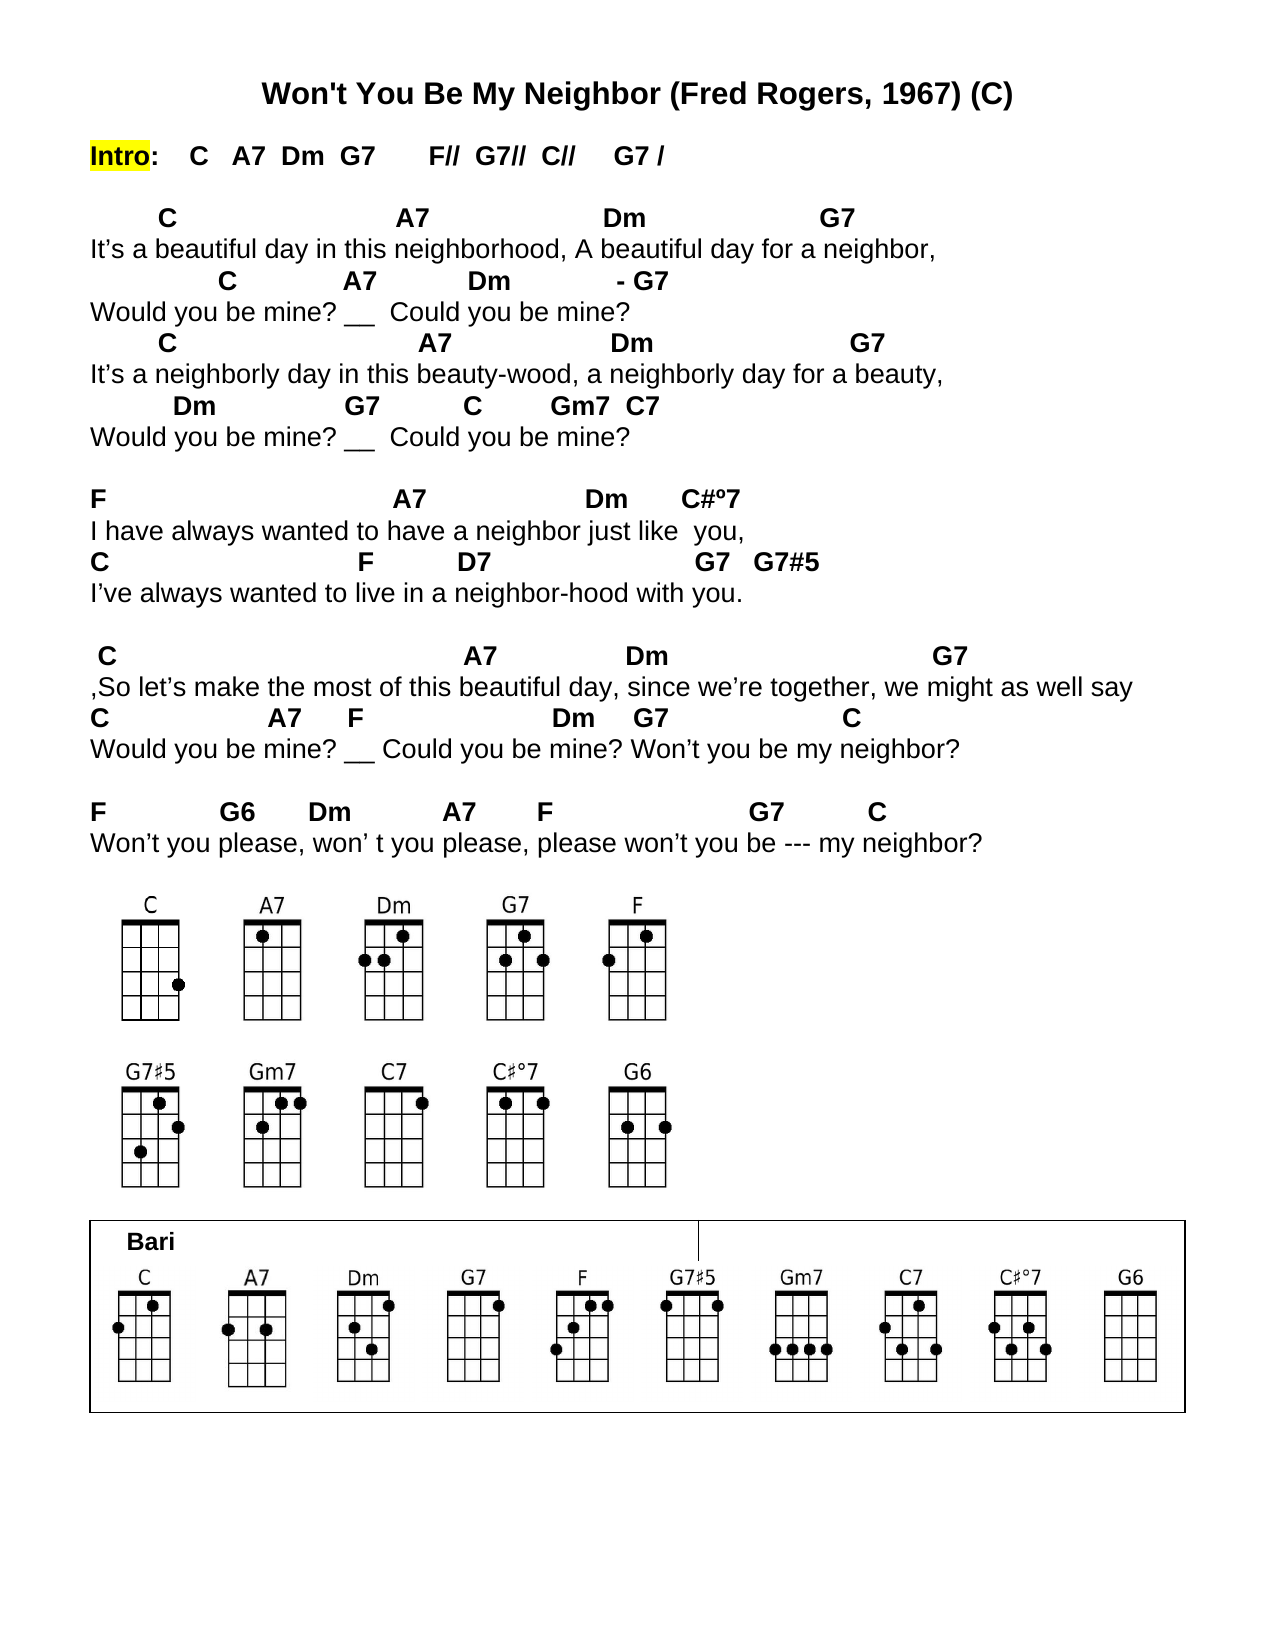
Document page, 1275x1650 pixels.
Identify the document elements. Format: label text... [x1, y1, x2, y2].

table_cell [91, 1261, 199, 1412]
text Would you be mine? __ Could you be mine? Won’t you be my neighbor? [90, 733, 1185, 765]
picture [860, 1266, 962, 1402]
picture [216, 892, 329, 1043]
picture [1079, 1266, 1182, 1402]
picture [641, 1266, 743, 1402]
text C A7 Dm G7 [90, 640, 1185, 671]
table_cell [942, 1221, 1063, 1261]
table_cell [455, 1221, 577, 1261]
table_header [820, 887, 942, 1053]
table_cell [1063, 1221, 1184, 1261]
text Won't You Be My Neighbor (Fred Rogers, 1967) (C) [90, 75, 1185, 111]
table_cell [698, 1054, 820, 1220]
picture [581, 892, 694, 1043]
text Would you be mine? __ Could you be mine? [90, 296, 1185, 327]
picture [531, 1266, 634, 1402]
table_cell [333, 1221, 455, 1261]
picture [422, 1266, 524, 1402]
text C A7 Dm G7 [90, 327, 1185, 358]
text Won’t you please, won’ t you please, please won’t you be --- my neighbor? [90, 827, 1185, 858]
text F G6 Dm A7 F G7 C [90, 796, 1185, 827]
text It’s a neighborly day in this beauty-wood, a neighborly day for a beauty, [90, 358, 1185, 390]
table_cell Bari [91, 1221, 212, 1261]
table_cell [212, 1054, 333, 1220]
text C A7 Dm G7 [90, 202, 1185, 233]
table_cell [856, 1261, 966, 1412]
table_cell [212, 1221, 333, 1261]
table_cell [577, 1054, 698, 1220]
picture [93, 1266, 196, 1402]
table_cell [637, 1261, 747, 1412]
text I have always wanted to have a neighbor just like you, [90, 515, 1185, 546]
text C F D7 G7 G7#5 [90, 546, 1185, 577]
text Intro: C A7 Dm G7 F// G7// C// G7 / [90, 140, 1185, 171]
table_header [212, 887, 333, 1053]
picture [337, 1059, 451, 1210]
table_cell [528, 1261, 637, 1412]
table_cell [309, 1261, 418, 1412]
text C A7 Dm - G7 [90, 265, 1185, 296]
table_header [577, 887, 698, 1053]
table_cell [820, 1221, 942, 1261]
picture [216, 1059, 329, 1210]
table_cell [1075, 1261, 1184, 1412]
picture [204, 1266, 304, 1402]
table_cell [333, 1054, 455, 1220]
table_header [90, 887, 212, 1053]
picture [581, 1059, 694, 1210]
table_cell [199, 1261, 309, 1412]
table_cell [942, 1054, 1063, 1220]
picture [969, 1266, 1072, 1402]
table_cell [966, 1261, 1075, 1412]
picture [459, 1059, 572, 1210]
table_header [333, 887, 455, 1053]
picture [459, 892, 572, 1043]
text I’ve always wanted to live in a neighbor-hood with you. [90, 577, 1185, 608]
text F A7 Dm C#º7 [90, 483, 1185, 515]
table_cell [455, 1054, 577, 1220]
table_cell [747, 1261, 856, 1412]
table_cell [820, 1054, 942, 1220]
table_cell [699, 1221, 820, 1261]
table_cell [1063, 1054, 1185, 1220]
table_cell [418, 1261, 528, 1412]
text C A7 F Dm G7 C [90, 702, 1185, 733]
table_header [942, 887, 1063, 1053]
text Dm G7 C Gm7 C7 [90, 390, 1185, 421]
table_cell [90, 1054, 212, 1220]
text ,So let’s make the most of this beautiful day, since we’re together, we might as well say [90, 671, 1185, 702]
table_cell [577, 1221, 698, 1261]
picture [94, 892, 207, 1043]
text It’s a beautiful day in this neighborhood, A beautiful day for a neighbor, [90, 233, 1185, 265]
picture [312, 1266, 415, 1402]
text Would you be mine? __ Could you be mine? [90, 421, 1185, 452]
table_header [1063, 887, 1185, 1053]
table_header [698, 887, 820, 1053]
picture [94, 1059, 207, 1210]
picture [750, 1266, 853, 1402]
table_header [455, 887, 577, 1053]
picture [337, 892, 451, 1043]
